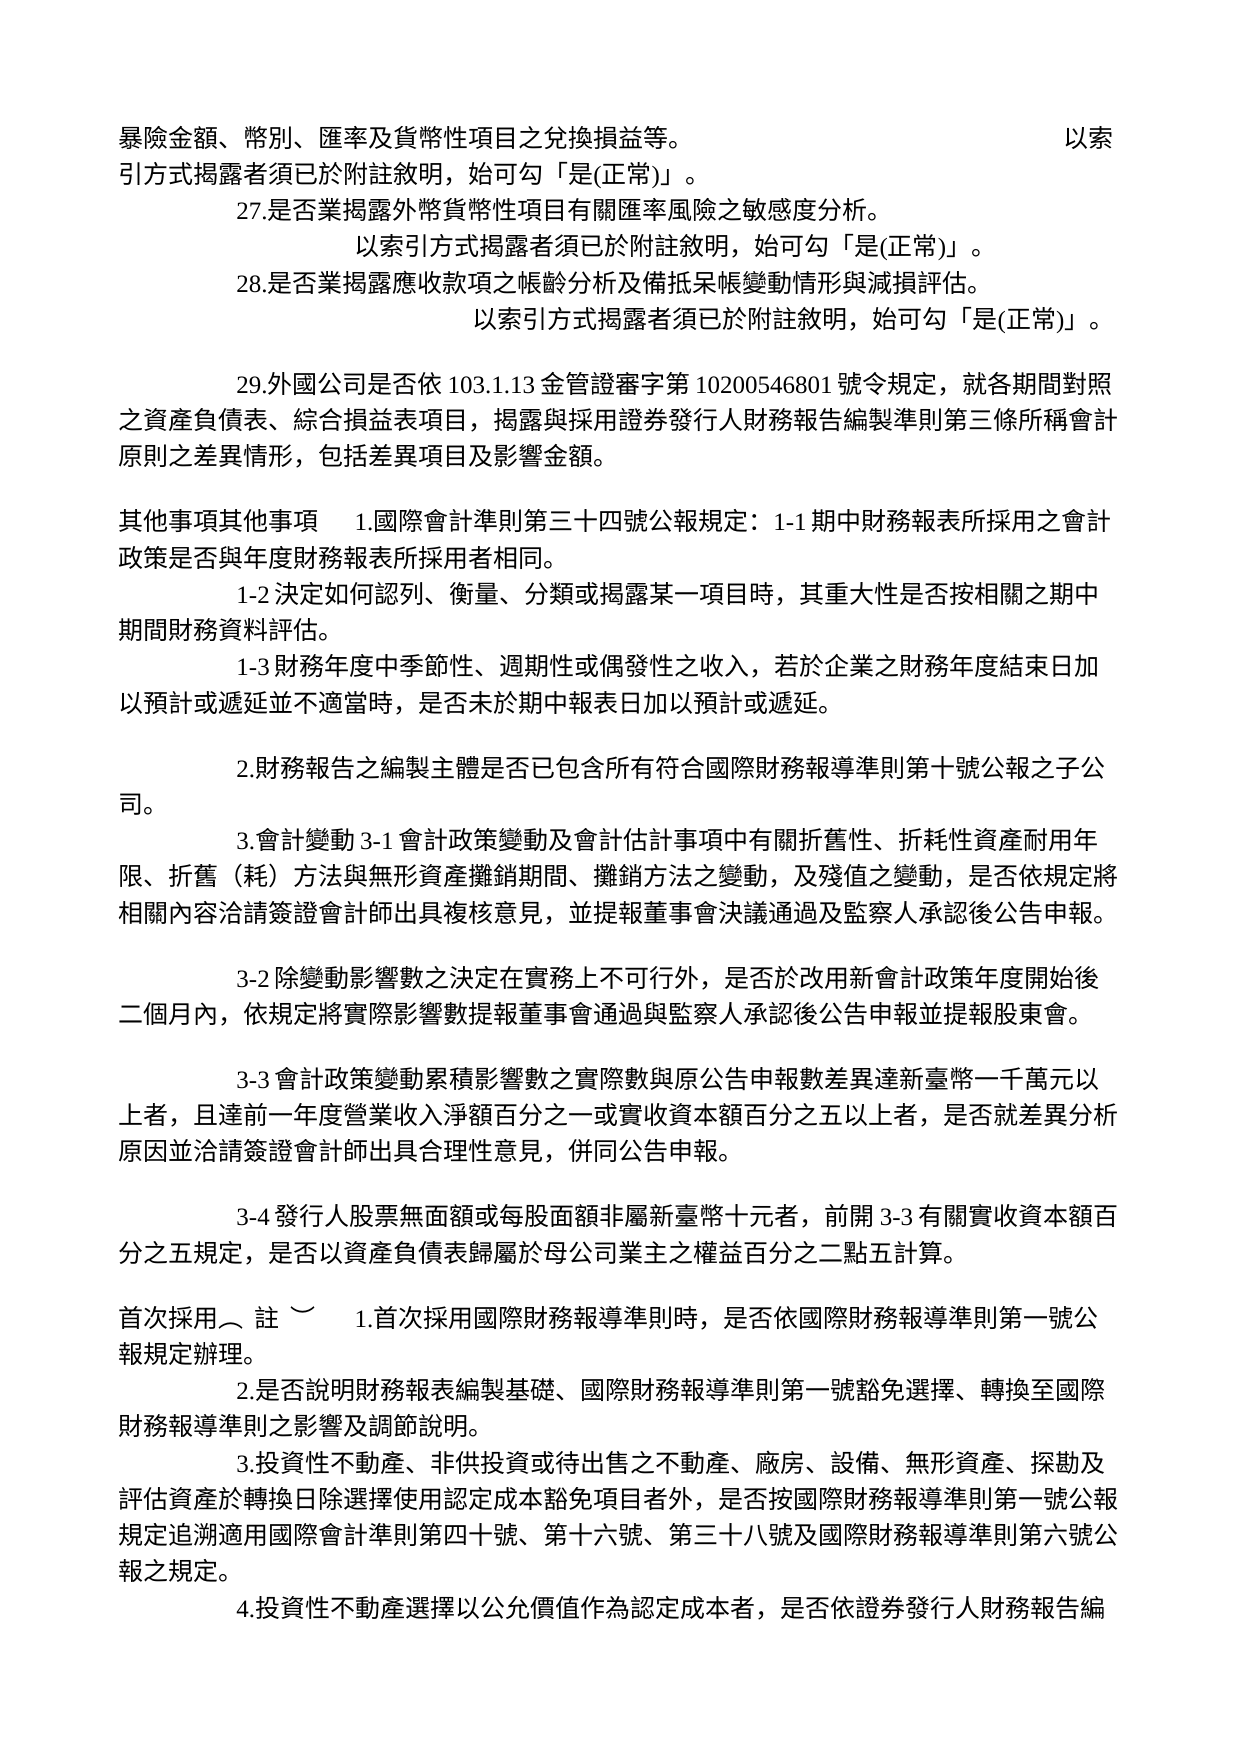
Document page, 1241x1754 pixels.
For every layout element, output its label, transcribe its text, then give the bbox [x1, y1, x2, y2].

text 股份有限公司 年度第 季財務報告公告申報檢查表 103年9月修正 ＊填表及複核應注意事項如下： 一、本表由公司填具，並應經二位簽證會計師逐項複核並表示意見。 二、公司應據實填報，會計師並應確實複核，不得有錯誤、疏漏、虛偽不實或隱匿之情事。 三、本表所稱外國公司係指證券交易法第一百六十五條之一規定之外國公司。 項內 公司填報 會計師 目容 檢查內容 是(正常) 否(異常) 不適用 備註 複核意見 是否檢齊下列書件：1.財務報告一份 1-1財務報告目錄。 申 1-2會計師核閱報告書。 報書 1-3財務報表（包括四張經符合證交法第十四條第三項規定之人員簽名或蓋章之主要報表及其附註或附表，董事長為法人者，主要報表應由該法人及其代表人於董事長欄位簽名或蓋章）。 件 2.財務報告內容無虛偽或隱匿之聲明。 3.提報董事會之議事錄一份。 4.已公開完整式財務預測之公司，截至當季止綜合損益之實際數與預測數比較，其差異達百分之二十以上而未更新者，公司之說明是否併同季財務報告申報（如財務預測已經會計師核閱者應併同會計師意見）。 1.公告數字與財務報表是否相符。 公 2.是否載明核閱會計師姓名及意見為「標準式無保留核閱報告」、「修正式無保留核閱報告」、「保留式核閱報告」、「否定式核閱報告」、「拒絕式核閱報告」。 告 3.會計師無法出具標準式無保留核閱報告之理由或具體事實是否翔實刊載。 4.已公開完整式財務預測之公司，是否一併公告預計綜合損益表原編製日期、歷次修正日期及截至該期財務報告止，與財務預測年度預測數相較之年度達成率及與截至當季預測數相較之季達成率。 資產負債表 1.資產負債表之編製：1-1是否包括本期期中期間結束日、前一年度結束日及前一年度可比較期中期間結束日之資產負債表。 1-2追溯適用會計政策、追溯重編財務報表項目、重分類財務報表項目，對前一期期初之財務狀況表之資訊具重大影響時，或首次適用時，是否包括最早比較期間之期初資產負債表（即四期並列）。 2.流動與非流動之劃分：2-1 對資產與負債之流動與非流動性劃分標準是否一致且是否以一年或一個營業週期孰長為標準。 2-2 採一年以上之營業週期作為劃分標準者，是否於財務報告附註之會計政策中明確揭露其劃分依據。 3.現金及約當現金：3-1 該科目中是否未含動支受限制之存款(如：定期存款供作質或備償專戶)。 資產負債表 3-2符合約當現金定義之定期存款或投資，是否可隨時轉換成定額現金且價值變動之風險甚小。 4.金融資產之分類及衡量：4-1會計處理是否依證券發行人財務報告編製準則及國際會計準則第三十九號規定，將「透過損益按公允價值衡量之金融資產」、「備供出售金融資產」、「避險之衍生金融資產」、「以成本衡量之金融資產」、「無活絡市場之債務工具投資」及「持有至到期日金融資產」予以適當分類及衡量。 4-2原始認列時分類為「透過損益按公允價值衡量之金融資產」者，本期是否無重分類至其他類別金融資產。 4-3原始認列時未分類為「透過損益按公允價值衡量之金融資產」者，本期是否無重分類為「透過損益按公允價值衡量之金融資產」。惟下列情形除外：(1) 避險之衍生金融工具因有國際會計準則第三十九號公報第九十一段及一百零一段所列情況之一須停止適用避險會計而產生之重分類;(2)以成本衡量之金融資產未來因能夠可靠衡量其公允價值而將其轉列於「透過損益按公允價值衡量之金融資產」。 4-4透過損益按公允價值衡量之金融資產及備供出售金融資產是否按公允價值衡量。 4-5持有至到期日金融資產:（1）列為持有至到期日金融資產者，是否具有固定或可決定之付款金額及固定到期日，且企業有積極意圖及能力持有至到期日之非衍生金融資產。 （2）原始認列時列入持有至到期日之投資於本年度或前二個會計年度內，曾在到期日前出售或重分類持有至到期日之投資，其金額相對於持有至到期日投資之總數而言並非很小者，是否屬於下列情形之一者：a.於相當接近到期日或金融資產買回日(例如到期前三個月內)出售或重分類，在此情況下，市場利率之變動並不會重大影響金融資產之公允價值。 b.金融工具發行人在依合約定期償付或提前還款方式下，持有人已回收幾乎所有金融資產之原始本金後，將剩餘部分予以出售或重分類。 c.因無法控制及不重複發生且無法合理預期之單一事項而出售或重分類。 資產負債表 4-6以成本衡量之金融資產是否同時符合下列條件：(1)持有無活絡市場公開報價之權益工具投資，或與此種無活絡市場公開報價權益工具連結且須以交付該等權益工具交割之衍生工具；(2)公允價值無法可靠衡量。 5.應收帳款及票據： 5-1應收帳款及票據總額(含關係人)與最近期財務報告相比較，其變動是否未達百分之二十以上。 5-2應收帳款及票據之週轉率與公司所訂授信政策相比，是否未發現重大異常。 5-3應收帳款及票據是否提列適當之備抵呆帳，且未發現有重大異常情事。 5-4應收帳款及票據是否依有效利息法之攤銷後成本衡量。但未付息之短期應收帳款及票據若折現之影響不大，得以原始發票金額衡量。 5-5對關係人之應收帳款超過正常授信期限一定期間（例如超過三個月），是否已轉列其他應收款。 5-6應收帳款及票據業經貼現或轉讓者，是否就其風險及報酬與控制之保留程度，評估是否符合國際會計準則第三十九號除列條件，並依國際財務報導準則第七號規定揭露。 6.存貨：6-1原料、物料、在製品或製成品是否以成本與淨變現價值孰低衡量。 6-2生物資產收成之農產品，是否以收成點之公允價值減出售成本衡量並列為存貨或其他適當科目項下。 7.待出售非流動資產：7-1待出售非流動資產及待出售處分群組之衡量、表達與揭露，是否已依國際財務報導準則第五號公報規定辦理。 7-2分類為待出售之資產或處分群組於不符合國際財務報導準則第五號規定條件時，是否停止將該資產或處分群組分類為待出售。 8.其他流動資產： 該科目中是否未含有非屬流動性質之資產(如：供長期作質之資產)。 資產負債表 9.採用權益法之投資9-1評估對關聯企業之影響力時，是否將透過子公司、孫公司、曾孫公司..等直系公司所持有同一關聯企業有表決權股份一併計算。經評估對關聯企業具有重大影響力者，除公報另有規定外，是否採用權益法評價。 9-2是否依國際會計準則第二十八號規定，按其所享有關聯企業及合資權益份額，以權益法認列關聯企業及合資之損益。 9-3於認列對關聯企業之損失份額時，是否考量對關聯企業權益投資之帳面金額及其他對該關聯企業之長期權益，且所認列之損失不以對該關聯企業權益投資之帳面金額為限。 9-4對關聯企業之財務報表是否進行適當調整，以使投資者財務報表之編製對相似情況下之類似交易及事件採用一致之會計政策。 9-5對關聯企業停止採用權益法時，是否以公允價值衡量所剩餘之投資，並將下列兩者之差額計入損益:剩餘投資之公允價值及任何處分關聯企業部分權益所得之價款喪失重大影響當日之投資帳面金額。 9-6對關聯企業停止採用權益法時，是否將投資者對於其他綜合損益中所認列與該關聯企業有關之所有金額，重分類為損益。 9-7減少其關聯企業之所有權權益時（該投資仍為對關聯企業之投資），是否將投資者對於其他綜合損益中所認列與該關聯企業有關之所有金額，依比例重分類為損益。 10.不動產、廠房及設備：10-1購買預售屋利息是否未資本化。 10-2以現金增資款購買固定資產或其他不動產者，是否未將增資款部分設算利息予以資本化。 10-3不動產、廠房及設備之後續衡量應採成本模式，其會計處理應依國際會計準則第十六號公報規定辦理。 10-4不動產、廠房及設備之各項組成若屬重大，應單獨提列折舊。 10-5是否於資產負債表日評估不動產、廠房及設備有無減損跡象，並依國際會計準則第三十六號公報處理。 10-6取得之土地如以他人名義為所有權登記，其會計處理及附註揭露（包括原因及保全措施）等是否適當。 11.投資性不動產： 資產負債表 11-1投資性不動產之後續衡量採用成本模式者，是否依國際會計準則第四十號公報規定揭露公允價值。 11-2投資性不動產之後續衡量採用公允價值模式者： 11-2-1除未開發之土地無法以收益法評價，應採用土地開發分析法外，其公允價值之評價是否採收益法。 11-2-2採收益法評價時是否依下列規定辦理：現金流量應依現行租賃契約、當地租金或市場相似比較標的租金行情評估，並排除過高或過低之比較標的。收益無一定期限者，分析期間以不逾十年為原則，收益有特定期限者，則應依剩餘期間估算。折現率應採風險溢酬法。其中無風險利率不得低於中華郵政股份有限公司牌告二年期郵政定期儲金小額存款機動利率加三碼。 11-2-3持有投資性不動產單筆金額達實收資本額百分之二十或新臺幣三億元以上者，是否依下列規定之一辦理：（發行人若屬股票無面額或每股面額非屬新臺幣十元者，前述「實收資本額百分之二十」則以「資產負債表歸屬於母公司業主之權益百分之十」計算之。）取得專業估價師出具之估價報告。自行估價並請會計師就合理性出具複核意見。 請填寫採用之選項 11-2-4持有投資性不動產單筆金額達總資產百分之十以上者，是否依下列規定之一辦理：取具二家以上專業估價師出具之估價報告。取具聯合估價師事務所二位估價師出具之估價報告。取具一位專業估價師出具之估價報告，並請會計師就合理性出具複核意見。 請填寫採用之選項 11-2-5是否於資產負債表日依下列規定檢討評估公允價值之有效性：採委外估價者，應請估價師檢視原估價報告，或請會計師就原委外估價報告之有效性出具複核意見。採自行估價並請會計師就合理性出具複核意見者，應請會計師就原自行估價報告之有效性出具複核意見。未達應委外估價或請會計師複核之標準，並採自行估價者，得自行評估原估價報告之有效性，或請會計師就原自行估價報告之有效性出具複核意見。 請填寫採用之選項 11-2-6持有投資性不動產單筆金額達實收資本額百分之二十或新臺幣三億元以上，或達總資產百分之十以上者，是否至少每年取具專業估價師估價報告及會計師合理性複核意見。（發行人若屬股票無面額或每股面額非屬新臺幣十元者，前述實收資本額百分之二十則以資產負債表歸屬於母公司業主之權益百分之十計算之。） 資產負債表 11-2-7是否依國際會計準則第四十號公報規定辦理揭露，並於附註揭露下列資訊：勘估標的之現行租賃契約重要條款、當地租金行情及市場相似比較標的評估租金行情。投資性不動產目前狀態、過去收益之數額及變動狀態、目前合理淨收益推估之依據及理由。未來各期現金流入與現金流出之變動狀態如何決定及決定之依據。收益資本化率或折現率之調整及決定之依據及理由。收益價值推估過程、引用計算參數及估價結果之適當及合理性說明。採土地開發分析法之理由、土地開發分析計畫重點、總體經濟情形之預估、估計銷售總金額、利潤率及資本利息綜合利率。前揭資訊與前期如有重大差異時，應說明理由及其對公允價值之影響。採委外估價者，應揭露委外估價之估價事務所、估價師姓名及估價日期。經會計師出具合理性複核意見者，應揭露複核會計師及所屬事務所之名稱、複核結論及複核報告日等資訊。分別揭露委外估價與自行估價之公允價值評價結果。經會計師就合理性出具複核意見者，應予註明。 11-2-8公允價值採委外估價者，是否由具備我國不動產估價師資格且符合下列條件之估價師進行估價：具備四年以上之不動產估價實務經驗，如具備不動產估價相當科系畢業領有畢業證書者，須具備三年以上之不動產估價實務經驗。未曾因不動產估價業務上有關詐欺、背信、侵占、偽造文書等犯罪行為，經法院判決有期徒刑以上之罪者。最近三年無票信債信不良紀錄及最近五年無遭受不動產估價師懲戒委員會懲戒之紀錄。不得為發行人之關係人或有實質關係人之情形。 11-2-9委外鑑價之估價師，是否遵循不動產估價師法、不動產估價技術規則等相關規定，並參考財團法人中華民國會計研究發展基金會（以下簡稱會計基金會）發布之相關評價準則公報辦理估價。 11-2-10公允價值採自行估價者，是否參考會計基金會發布之相關評價準則公報，並依下列規定辦理：建立估價之作業流程並納入內部控制制度，包括估價人員之專業資格與條件、取得及分析資訊、評估價值、估價報告之製作及相關文件之保存。估價報告之內容應列示所依據資訊及結論之理由，並由權責人員簽章，其內容至少應包括勘估標的之基本資料、估價基準日、標的物區域內不動產交易之比較實例、估價之假設及限制條件、估價方法及估價執行流程、估價結論及估價報告日等。 11-2-11就發行人委外估價或自行估價報告之合理性出具複核意見者，是否為具備會計師法規定執業資格之會計師，且符合下列條件：具備四年以上辦理發行人財務報告查核簽證之經驗，或具備四年以上辦理財務報告查核簽證之經驗並參加評價相關訓練達九十小時以上且取得及格證書。未曾因辦理發行人財務報告查核簽證或出具不動產估價合理性複核意見業務上有關詐欺、背信、侵占、偽造文書等犯罪行為，經法院判決有期徒刑以上之罪。最近三年無票信債信不良紀錄及最近五年無遭受會計師懲戒委員會懲戒之紀錄。不得為發行人、出具估價報告之估價師或於發行人自行估價報告簽章之權責人員之關係人或有實質關係人之情形，或為發行人財務報告之簽證會計師。 資產負債表 11-2-12發行人委託會計師就發行人委外估價或自行估價報告之合理性出具複核意見者，是否依下列規定辦理：未接受委任提出公允價值結論。複核報告內容至少應包括委任人、複核會計師及所屬事務所之名稱及地址、複核之目的及用途、複核案件之重大假設及限制、所執行複核工作之範圍、複核程序所採用之主要資訊、複核結論、複核報告日等，並聲明複核意見真實且正確、具備專業性與獨立性及遵循主管法令規定等事項。 11-3取得之土地如以他人名義為所有權登記，其會計處理及附註揭露（包括原因及保全措施）等是否適當。 12.無形資產之後續衡量是否採成本模式，並依國際會計準則第三十八號公報規定辦理。 13.生物資產：13-1生物資產除公允價值無法可靠衡量之情況外，是否以公允價值減出售成本衡量。 13-2如原始認列時無法取得其市場之價格或價值，且決定公允價值之替代估計顯不可靠之情況下，生物資產是否以成本減所有累計折舊及所有累計減損損失衡量。 13-3生物資產收成之農產品，是否未列入生物資產項下。 14.預付款項：14-1預付款項是否具有契約關係；其付款對象、金額及對方履行義務之程度，與契約內容是否相符。 14-2預付款項應轉作費用或其他適當科目者，是否已轉列及其金額是否相符。 15.遞延所得稅資產：15-1遞延所得稅資產是否一律分類為非流動。 15-2遞延所得稅資產及遞延所得稅負債互抵者，是否同時符合下列條件：企業有法定執行權將本期所得稅資產及本期所得稅負債互抵。遞延所得稅資產及負債係由屬同一課稅主管機關對同一納稅主體課徵，或對不同納稅企業個體徵收，但各主體意圖在重大金額之遞延所得稅負債或資產預期清償或回收之每一未來期間，將本期所得稅負債及資產以淨額基礎清償，或同時實現資產及清償負債。 16.其他非流動資產：16-1長期應收款是否以有效利息法按攤銷後成本衡量。 16-2催收款項金額重大，其會計處理及附註揭露（包括估列備抵壞帳情形）等是否適當。 資產負債表 16-3金融資產如供債務作質者，是否依所擔保債務之流動性分別列為流動及非流動資產。作為存出保證金者，是否依其流動性列為流動資產及非流動資產。 16-4探勘及評估資產之後續衡量是否採成本模式，並依國際財務報導準則第六號公報規定辦理。 17.備供出售金融資產、以成本衡量之金融資產、無活絡市場之債務工具投資、持有至到期日金融資產、應收票據、應收帳款、其他應收款、採用權益法之投資、不動產、廠房及設備、採成本模式衡量之投資性不動產、無形資產、探勘及評估資產等項目，是否於資產負債表日評估有無減損跡象，並依國際會計準則第三十九號及第三十六號規定辦理。 18.透過損益按公允價值衡量之金融資產、避險之衍生金融資產、備供出售金融資產、無活絡市場之債務工具投資、持有至到期日金融資產、應收票據、應收帳款、其他應收款、待出售非流動資產、投資性不動產、生物資產等項目有關公允價值之衡量及揭露，是否依國際財務報導準則第十三號規定辦理。 19.應付款項：金額重大之應付銀行、關係人票據及款項是否於資產負債表中單獨列示。 20.是否依證券發行人財務報告編製準則第十條第三項第三款至第五款規定，將「透過損益按公允價值衡量之金融負債」、「避險之衍生金融負債」及「以成本衡量之金融負債」予以適當分類及衡量。 21.指定為透過損益按公允價值衡量之金融負債，其公允價值變動金額屬信用風險所產生者，除避免會計配比不當之情形或屬放款承諾及財務保證合約須認列於損益外，是否認列於其他綜合損益。 22.與待出售非流動資產直接相關之負債之認列、衡量及揭露，是否已依國際財務報導準則第五號公報規定辦理。 23.非流動負債： 23-1企業於財務報導日(或前)已違反長期借款合約條款，且授信單位有權據此隨時要求企業償還借款，是否已列為流動負債。 23-2前項仍列為非流動負債者，是否同時符合下列條件：(1)於資產負債表日前經債權人同意提供寬限期至資產負債表日後至少十二個月。(2)於寬限期間企業可改正違約情況，債權人亦不得要求立即清償。 23-3發行符合國際會計準則第三十二號公報規定具金融負債性質之特別股，是否列為「特別股負債」，並區分流動及非流動，相關股息是否列為本期費用。 24.負債準備：24-1負債準備之會計處理是否依國際會計準則第三十七號公報規定辦理。 24-2負債準備是否於附註中區分為員工福利負債準備及其他項目。 資產負債表 25.透過損益按公允價值衡量之金融負債、避險之衍生金融負債、應付票據、應付帳款、其他應付款、與待出售非流動資產直接相關之負債、應付公司債、長期借款等項目有關公允價值之衡量及揭露，是否依國際財務報導準則第十三號規定辦理。 26.權益：26-1帳列之股本是否未包含符合負債性質之特別股。 26-2增資基準日於資產負債表日後之新股，是否未列入資產負債表之股本中。 26-3增資基準日於資產負債表日前之新股，於報表提出前尚未申請變更登記者，是否未列入資產負債表之股本中。 26-4子公司持有母公司股票者，母公司是否將子公司持有之母公司股票視同庫藏股票處理。 26-5非控制權益 26-5-1企業併購中，被併購者之非控制權益組成部分，是否依國際財務報導準則第三號規定衡量。 26-5-2是否依國際財務報導準則第十二號規定揭露具重大性之非控制權益之子公司及該非控制權益等資訊。 26-6確定福利計畫之再衡量數認列於其他權益者，後續期間是否未重分類至損益或轉入保留盈餘。 綜合損益表 1.是否包括本期期中期間、本期年初至本期期中期間結束日、前一年度可比較期中期間及前一年度年初至可比較期中期間結束日之綜合損益表。 2.收入之認列：2-1收入之認列是否依國際會計準則第十八號公報規定辦理。 2-2建造合約收入之認列與衡量是否依國際會計準則第十一號公報規定辦理。 2-3建造合約不符國際會計準則第十一號公報相關規定者，是否依國際會計準則第十八號公報規定辦理。 2-4認列於損益之收入及費用是否以功能別為分類基礎。 3.與營業活動相關之收入、成本項目之表達與分類是否保持前後期間一致。 4.去料加工時，雙方若已合意為供加工後運回或代為逕行出售，委託加工者是否未於去料時作銷貨收入，加工者對於來料是否未作進貨。 5.財務成本：是否包括各類負債之利息、公允價值避險工具與調整被避險項目之損益、現金流量避險工具公允價值變動自權益分類至損益等項目，扣除符合資本化部分。 綜合損益表 6.採用權益法時，關聯企業相互間交易（包括順流、逆流及側流交易）之未實現損益是否已消除。 7.公司投保人壽保險之「現金解約價值」，是否於支付保費時將同時享有之現金解約價值增加部分認列為資產並減少保險費用，而無於保險期間屆滿或中途解約，始將全數收到之款項，列為其他收入。 8.所得稅之會計處理是否依國際會計準則第三十四號公報規定辦理。 9.停業單位損益之表達與揭露是否已依國際財務報導準則第五號公報規定辦理。 10.其他綜合損益：10-1其他綜合損益項下是否分別列示後續可能重分類至損益之項目及不重分類至損益之項目。 10-2後續可能重分類至損益之項目： 10-2-1國外營運機構之經營結果及財務狀況換算為表達貨幣產生之兌換差額，是否認列於其他綜合損益。 10-2-2 備供出售金融資產未實現評價損益是否認列於其他綜合損益。 10-2-3 列報於其他綜合損益項下之避險工具利益及損失，是否確屬有效避險。 10-3後續不重分類至損益之項目： 10-3-1列報於其他綜合損益項下之確定福利計畫再衡量數，是否一致於發生期間即認列，且後續並無重分類至損益。 10-3-2重估增值是否認列於「後續不重分類至損益」之其他綜合損益項下。 10-3-3指定為透過損益按公允價值衡量之金融負債，其公允價值變動金額屬信用風險所產生者，除避免會計配比不當之情形或屬放款承諾及財務保證合約須認列於損益外，是否認列於「後續不重分類至損益」之其他綜合損益。 10-4被投資者其他綜合損益之變動造成投資者對被投資者所享之權益份額發生變動時，是否對該變動所享有之份額認列為投資者之其他綜合損益。 11.綜合損益總額是否分別列示歸屬於母公司業主之數額及非控制權益之數額，即使非控制權益因而成為虧損餘額。 12.每股盈餘之計算與表達是否依國際會計準則第三十三號規定辦理。 現流 量金表 1.是否未將不得任意動用之現金或銀行存款(例如：供質押之定期存款、現金及存放同業等)列入現金及約當現金項下。 2.利息及股利收付之現金流量是否單獨揭露，並以各期一致之方式分類為營業、投資或籌資活動。 1.是否揭露通過財務報告之日期及通過之程序。 2.是否揭露已採用或尚未採用本會認可之新發布、修訂後國際財務報導準則、國際會計準則、解釋及解釋公告之影響情形。 3.是否依國際會計準則第八號公報規定，揭露國際會計準則理事會已發布但尚未生效之國際財務報導準則之影響情形，若無法評估影響，則揭露無法評估之理由。 4.已發行或已向本會申報發行海外存託憑證之公開發行公司（不含其子公司或轉投資公司，依103.4.3金管證審字第1030010325號令說明三採用國際會計準則理事會發布生效之公報者，是否揭露下列事項： 4-1採用公報之版本。 附註及附表 4-2採用之公報其會計政策與2013年版國際財務報導準則之重大差異及影響金額。 5.是否揭露一般性項目、資產項目、負債項目、損益項目及其他項目所採用之重要會計政策。 6.是否揭露重大會計判斷、估計及假設，以及與所作假設及估計不確定性其他主要來源有關之資訊。 7.有會計變動（包含會計政策變動及會計估計事項中有關折舊性、折耗性資產耐用年限、折舊（耗）方法與無形資產攤銷期間、攤銷方法之變動，及殘值之變動）者，是否已揭露變動之事實、理由及其影響金額。 8.子公司持有母公司股份者，是否於附註中列明子公司名稱、持有股數、金額及原因。 9.若有未編入合併報表之子公司，是否於財務報表附註說明子公司名稱、持有股權比例及未合併之原因。 10.發行海外公司債、可轉換公司債、可轉換特別股、海外存託憑證及私募有價證券者，是否依規定揭露相關資訊。 11.銀行借款如有展延或逾期等情事，是否詳予說明相關資訊。 12.所得稅12-1是否揭露各年度所得稅核定情形。 12-2行政救濟產生之所得稅影響，其會計處理是否適當。 12-3是否揭露資產負債表日股東可扣抵帳戶餘額、兩稅合一制度實施前（86年度以前）之未分配盈餘，與兩稅合一制度實施後（87年度以後）之未分配盈餘，及預計當年度盈餘分配之稅額扣抵比率。 附註及附表 13.捐贈支出金額重大者，是否附註揭露其性質、理由及重大約定事項。 14.利息資本化是否依規定適當表達。 15.員工分紅及董監事酬勞：15-1是否敘明章程規定員工分紅及董監酬勞之成數或範圍，並敘明可自公開資訊觀測站等管道查詢董事會通過及股東會決議之員工紅利及董監酬勞相關資訊。 15-2是否敘明本期估列員工紅利及董監酬勞金額之估列基礎、配發股票紅利之股數計算基礎及實際配發金額若與估列數有差異時之會計處理。 15-3是否敘明前一年度員工分紅及董監酬勞之實際配發情形（包括配發股數、金額及股價）、其與認列員工分紅及董監酬勞有差異者並應敘明差異數、原因及處理情形。 16.關係人交易：16-1與關係人之進銷貨，是否附註揭露交易價格、收付款條件及其與非關係人之異同，且未發現有重大異常情事。 16-2應收關係人帳款週轉率與公司所訂授信政策相比，是否未發現有重大異常情事。 16-3應收關係人款項是否提列適當之備抵呆帳，且未發現有重大異常情事。 16-4與關係人之財產交易是否揭露損益金額，且符合「公開發行公司取得或處分資產處理準則」規定者，是否揭露其交易價格之依據或鑑價結果，且未發現有重大異常情事。 16-5與關係人間有租賃之情事者，是否說明租賃契約租金之決定及收取方法，且未發現有重大異常情事。 17.或有負債：是否依國際會計準則第三十七號公報規定，對資產負債表日之每一類或有負債揭露其性質之概要描述，並在可行之情況下揭露其財務影響估計數、不確定性說明及歸墊之可能性等。 18.期後事項18-1期後事項之發生業已影響資產或負債之評價者，是否調整相關之資產及負債。 18-2期後事項之發生並不影響資產或負債之評價，但卻顯示其在資產負債表日至通過財務報告日間之重大變化，或顯示企業經營可能有重大變化者，是否揭露其性質。其具有財務影響者，是否揭露其估計之影響數或無法估計之事實。 19.金融工具19-1金融工具之表達與揭露，是否依照證券發行人財務報告編製準則及國際會計準則第三十二號、第三十九號及國際財務報導準則第七號公報規定辦理。 附註及附表 19-2是否依照國際財務報導準則第七號公報規定各依金融資產及金融負債類別揭露其公允價值。 20.財務風險管理：是否揭露能使財務報表使用者評估企業於資產負債表日所暴露因金融工具產生之風險之性質及程度之資訊。（包含質性揭露及量化揭露） 21.是否揭露下列交易事項有關資訊：（應分別揭露發行人及其各子公司之相關資訊，母子公司間交易事項亦須揭露）21-1資金貸與他人。（發行人直接或間接控制之被投資公司，如屬金融業、保險業及證券業者，得免適用） 21-2為他人背書保證。（得免適用者同21-1） 21-3期末持有有價證券情形(不包含投資子公司、關聯企業及合資權益部分)。（得免適用者同21-1） 21-4累積買進或賣出同一有價證券之金額達三億元或實收資本額百分之二十以上。（得免適用者同21-1） 21-5取得不動產之金額達三億元或實收資本額百分之二十以上。 21-6處分不動產之金額達三億元或實收資本額百分之二十以上。 21-7與關係人進、銷貨之金額達一億元或實收資本額百分之二十以上。 21-8應收關係人款項達一億元或實收資本額百分之二十以上。 21-9從事衍生工具交易。 21-10母子公司間及各子公司間之業務關係及重要交易往來情形及金額。 21-11發行人股票無面額或每股面額非屬新臺幣十元者，前開21-4至21-8有關實收資本額百分之二十之交易金額規定，是否以資產負債表歸屬於母公司業主之權益百分之十計算。 22.是否揭露直接或間接具有重大影響、控制或合資權益者之被投資公司名稱、所在地區、主要營業項目、原始投資金額、期末持股情形、本期損益及認列之投資損益等資訊。（不含大陸地區投資） 23.赴大陸投資者，是否揭露下列資訊：（應分別揭露發行人及其各子公司之相關資訊）23-1對大陸被投資公司直接或間接具有重大影響、控制或合資權益者，該大陸被投資公司名稱、主要營業項目、實收資本額、投資方式、資金匯出入情形、持股比例、本期損益及認列之投資損益、期末投資帳面金額、已匯回投資損益及赴大陸地區投資限額。 23-2與大陸被投資公司直接或間接經由第三地區事業所發生各項之重大交易事項，及其價格、付款條件、未實現損益等有關資訊。 24.部門資訊：是否依照國際會計準則第三十四號公報規定揭露部門資訊。 附註及附表 25.本期發生之員工福利、折舊、折耗及攤銷費用是否已依性質別彙總揭露於財務報表附註重要會計項目說明中。 26.是否業揭露具重大影響之外幣資產與負債，包括貨幣性及非貨幣性項目之外幣暴險金額、幣別、匯率及貨幣性項目之兌換損益等。 以索引方式揭露者須已於附註敘明，始可勾「是(正常)」。 27.是否業揭露外幣貨幣性項目有關匯率風險之敏感度分析。 以索引方式揭露者須已於附註敘明，始可勾「是(正常)」。 28.是否業揭露應收款項之帳齡分析及備抵呆帳變動情形與減損評估。 以索引方式揭露者須已於附註敘明，始可勾「是(正常)」。 29.外國公司是否依103.1.13金管證審字第10200546801號令規定，就各期間對照之資產負債表、綜合損益表項目，揭露與採用證券發行人財務報告編製準則第三條所稱會計原則之差異情形，包括差異項目及影響金額。 其他事項其他事項 1.國際會計準則第三十四號公報規定：1-1期中財務報表所採用之會計政策是否與年度財務報表所採用者相同。 1-2決定如何認列、衡量、分類或揭露某一項目時，其重大性是否按相關之期中期間財務資料評估。 1-3財務年度中季節性、週期性或偶發性之收入，若於企業之財務年度結束日加以預計或遞延並不適當時，是否未於期中報表日加以預計或遞延。 2.財務報告之編製主體是否已包含所有符合國際財務報導準則第十號公報之子公司。 3.會計變動3-1會計政策變動及會計估計事項中有關折舊性、折耗性資產耐用年限、折舊（耗）方法與無形資產攤銷期間、攤銷方法之變動，及殘值之變動，是否依規定將相關內容洽請簽證會計師出具複核意見，並提報董事會決議通過及監察人承認後公告申報。 3-2除變動影響數之決定在實務上不可行外，是否於改用新會計政策年度開始後二個月內，依規定將實際影響數提報董事會通過與監察人承認後公告申報並提報股東會。 3-3會計政策變動累積影響數之實際數與原公告申報數差異達新臺幣一千萬元以上者，且達前一年度營業收入淨額百分之一或實收資本額百分之五以上者，是否就差異分析原因並洽請簽證會計師出具合理性意見，併同公告申報。 3-4發行人股票無面額或每股面額非屬新臺幣十元者，前開3-3有關實收資本額百分之五規定，是否以資產負債表歸屬於母公司業主之權益百分之二點五計算。 首次採用︵ 註 ︶ 1.首次採用國際財務報導準則時，是否依國際財務報導準則第一號公報規定辦理。 2.是否說明財務報表編製基礎、國際財務報導準則第一號豁免選擇、轉換至國際財務報導準則之影響及調節說明。 3.投資性不動產、非供投資或待出售之不動產、廠房、設備、無形資產、探勘及評估資產於轉換日除選擇使用認定成本豁免項目者外，是否按國際財務報導準則第一號公報規定追溯適用國際會計準則第四十號、第十六號、第三十八號及國際財務報導準則第六號公報之規定。 4.投資性不動產選擇以公允價值作為認定成本者，是否依證券發行人財務報告編製準則第九條第四項第四款規定辦理。 5.非屬以公允價值認定成本之投資性不動產、非供投資或待出售之不動產、廠房、設備、無形資產、探勘及評估資產，是否以先前一般公認會計原則之重估價值作為重估價日之認定成本。 6.除原依財務會計準則公報第三十四號列為以成本衡量之金融資產或金融負債，於轉換日可能有重分類之必要外，餘金融資產及負債是否未於轉換日進行重分類。 7.公司首次採用國際財務報導準則時，是否包括最早比較期間之期初資產負債表。 聯合協議 1.簽有符合下列特性之聯合協議者，是否業依國際財務報導準則第十一號「聯合協議」規定妥適分類為聯合營運或合資。 (1)參與協議者皆受合約協議所約束。 (2)合約協議賦予協議者中，至少兩方對該協議具有聯合控制。 請填寫分類之選項(聯合營運或合資) 2.聯合協議屬聯合營運者，是否依所適用之國際財務報導準則等規定及合約協議認列聯合營運之資產、負債、收入及費用。 3.聯合協議屬合資者，是否依規定採用權益法處理合資權益。 財預務測 本檢查表【申報書件】第四項之說明是否合理可接受？ 其他 納入期中合併報表之重要子公司財務報表及有關資訊是否經會計師核閱。 2.會計師若對非重要子公司之財務報告及有關資訊未經核閱而出具保留式核閱意見者，是否於核閱報告中說明未經核閱之資產、負債與綜合損益之金額及其占財務報告各該項金額之比例。 3.資金貸與及背書保證：3-1所訂資金貸與他人及背書保證作業程序是否符合本會法令規定。 3-2是否依所訂程序辦理資金貸與及背書保證作業，並為適當會計處理暨充分揭露相關資訊。 4.是否翔實填具下列表格：(1)關係人交易彙總表（如附件一）。（2）赴大陸投資相關資訊彙總表（如附件二）。 5.會計師出具標準式無保留意見以外之核閱報告者，是否翔實填具附件三之附表。 註：外國公司財務報告非採證券發行人財務報告編製準則第三條所稱我國一般公認會計原則編製者，不適用此部分。 簽證會計師： 簽證會計師： 董事長： 經理人： 會計主管： 關係人交易彙總表 附件一 公司名稱 公司代號 年度期別： (單位：新臺幣千元) 關係人類別 進 金額 價格與一般交易比較(註二) 貨 付款期間與一般交易比較(註二) 銷 金額 價格與一般交易比較(註二) 貨 收款期間與一般交易比較(註二) 應付票據與應付帳款期末餘額 應收票據與應收帳款期末餘額 財 財產名稱(註三) 交易日或事實發生日 產 交易總價款 鑑價金額 交 處 處分損益 分 原始取得日期 易 價款收、付情形 處分前(購入後)使用情形 資金融通借入(－)貸出(＋) 最高餘額期末餘額 標的物(註三) 租 賃 起迄日期 本期租金總額 收取(或支付)方式 背書保證或提供擔保品之期末餘額 其他對本期損益或財務狀況有重大影響之交易事項 赴大陸投資相關資訊彙總表 附件二 公司名稱： 公司代號： 年度期別： 單位：新臺幣千元 大陸被投資公司名稱 主要營業項目 實收資本額 投資方式（註一） 本期期初自台灣匯出累積投資金額 本期匯出或收回投資金額 本期期末自台灣匯出累積投資金額 被投資公司本期損益 本公司直接或間接投資之持股比例 本期認列投資損益（註二） 期末投資帳面金額 截至本期止已匯回投資收益 匯出 收回 本期期末累計自台灣匯出赴大陸地區投資金額 經濟部投審會核准投資金額 依經濟部投審會規定赴大陸地區投資限額 註一、投資方式區分為下列三種，標示種類別即可： (一) 直接赴大陸地區從事投資。 (二) 透過第三地區公司再投資大陸(請註明該第三地區之投資公司)。 (三) 其他方式。 註二、本期認列投資損益欄中： (一)若屬籌備中，尚無投資損益者，應予註明。 (二)投資損益認列基礎分為下列三種，應予註明。 １、經與中華民國會計師事務所有合作關係之國際性會計師事務所查核簽證之財務報表。 ２、經台灣母公司簽證會計師查核簽證之財務報表。 ３、其他。 註三：本表相關數字應以新臺幣列示。 附件三 公司名稱： 公司代號： 年度期別： 單位：新臺幣千元 會計師核閱意見形態 會計師核閱意見之內容 應調整數是否確定 影響之項目及金額 資產負債表 綜合損益表 會計項目 金額 會計項目 金額 是 □否 □ 註：應調整數未確定者，仍應儘可能註明影響之項目與其帳面金額。 註三：若為不動產，請註明座落地點。 註二：關係人交易條件如與一般交易條件不同應敘明差異情形及原因。 註一：應填入本表之關係人交易係指於財務報告附註揭露者。 第 1 頁，共 1 頁 [118, 118, 1122, 1624]
